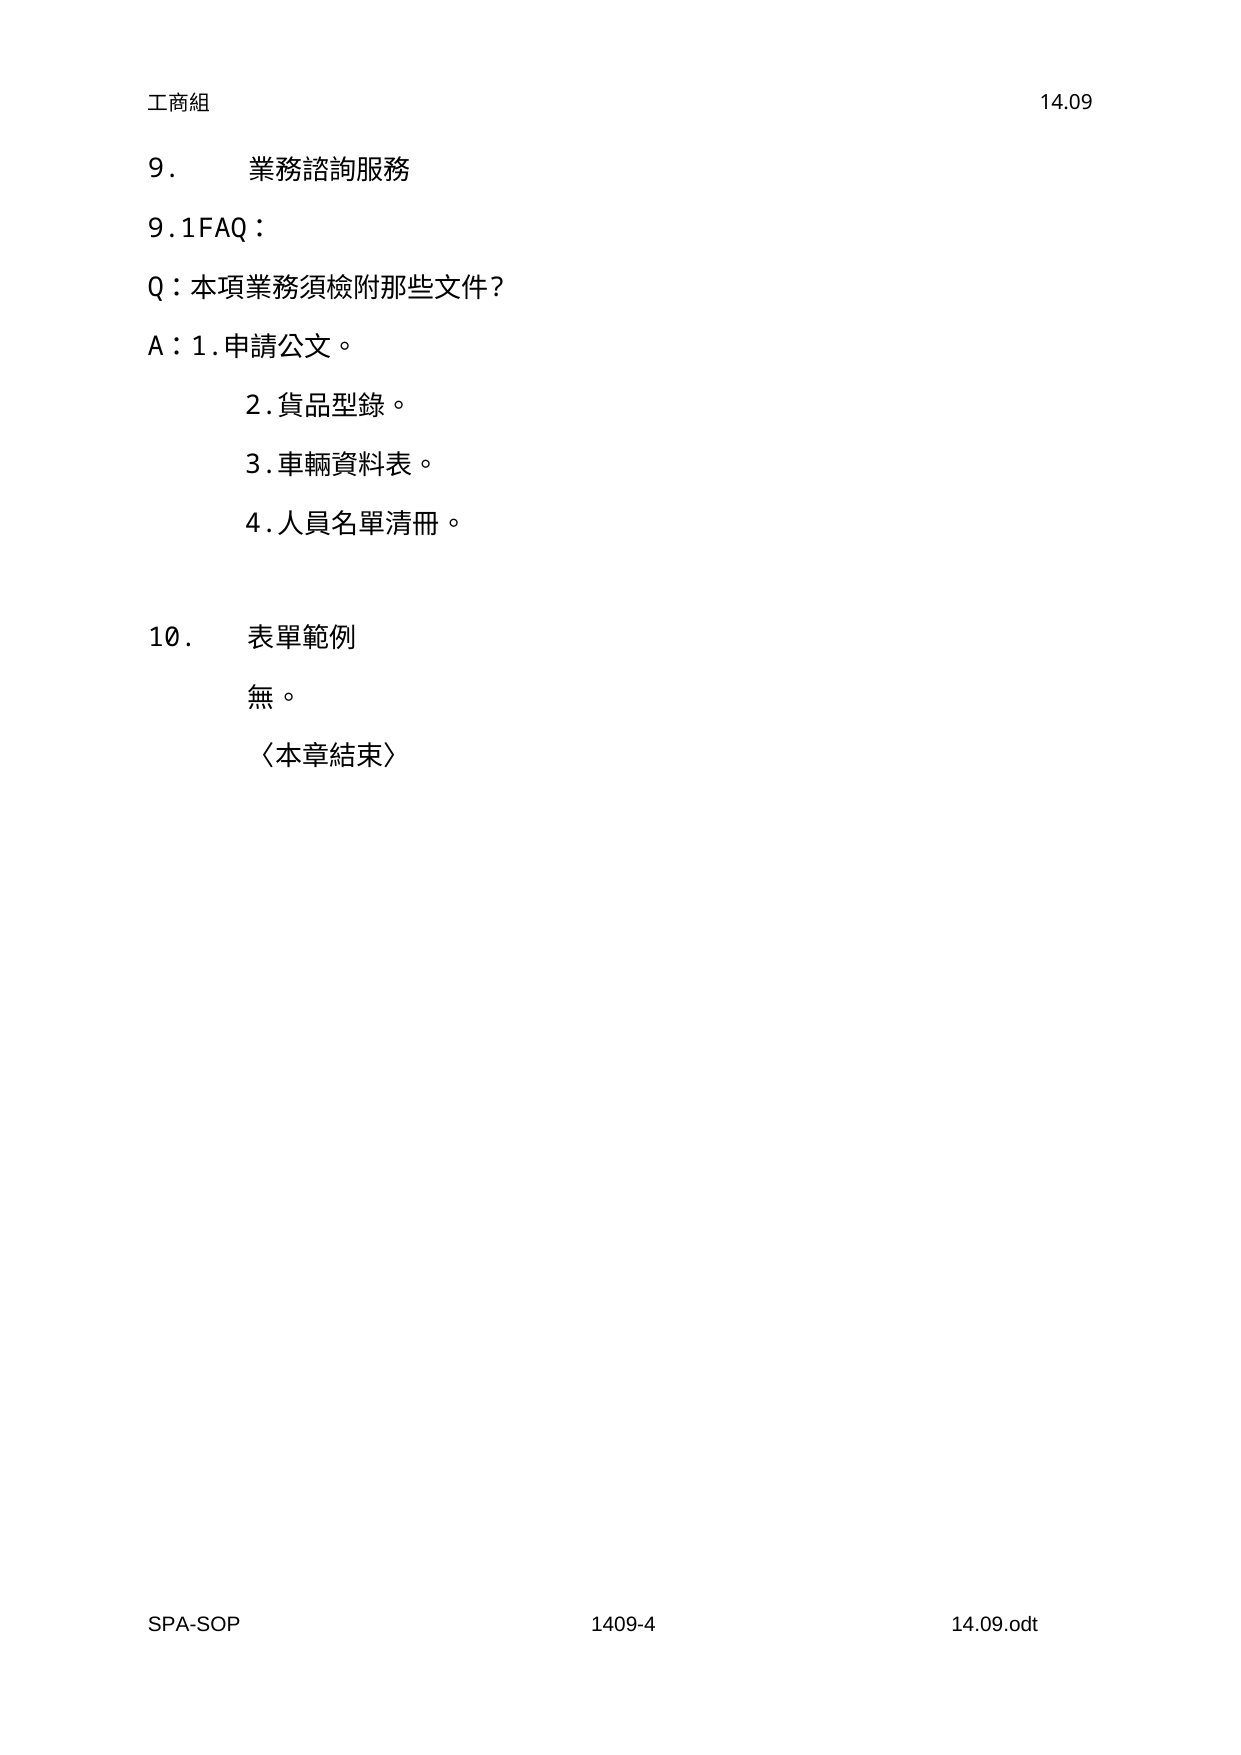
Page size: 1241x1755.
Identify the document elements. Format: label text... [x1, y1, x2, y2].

text 2.貨品型錄。 [147, 384, 1093, 423]
text 無。 [248, 676, 1093, 715]
text 〈本章結束〉 [248, 734, 1093, 774]
text 9. 業務諮詢服務 [148, 148, 1093, 187]
text A：1.申請公文。 [147, 325, 1093, 364]
text Q：本項業務須檢附那些文件? [147, 266, 1093, 305]
text 4.人員名單清冊。 [147, 502, 1093, 541]
text 9.1 FAQ： [147, 207, 1093, 246]
text 3.車輛資料表。 [147, 443, 1093, 482]
list 表單範例 [148, 616, 1093, 656]
